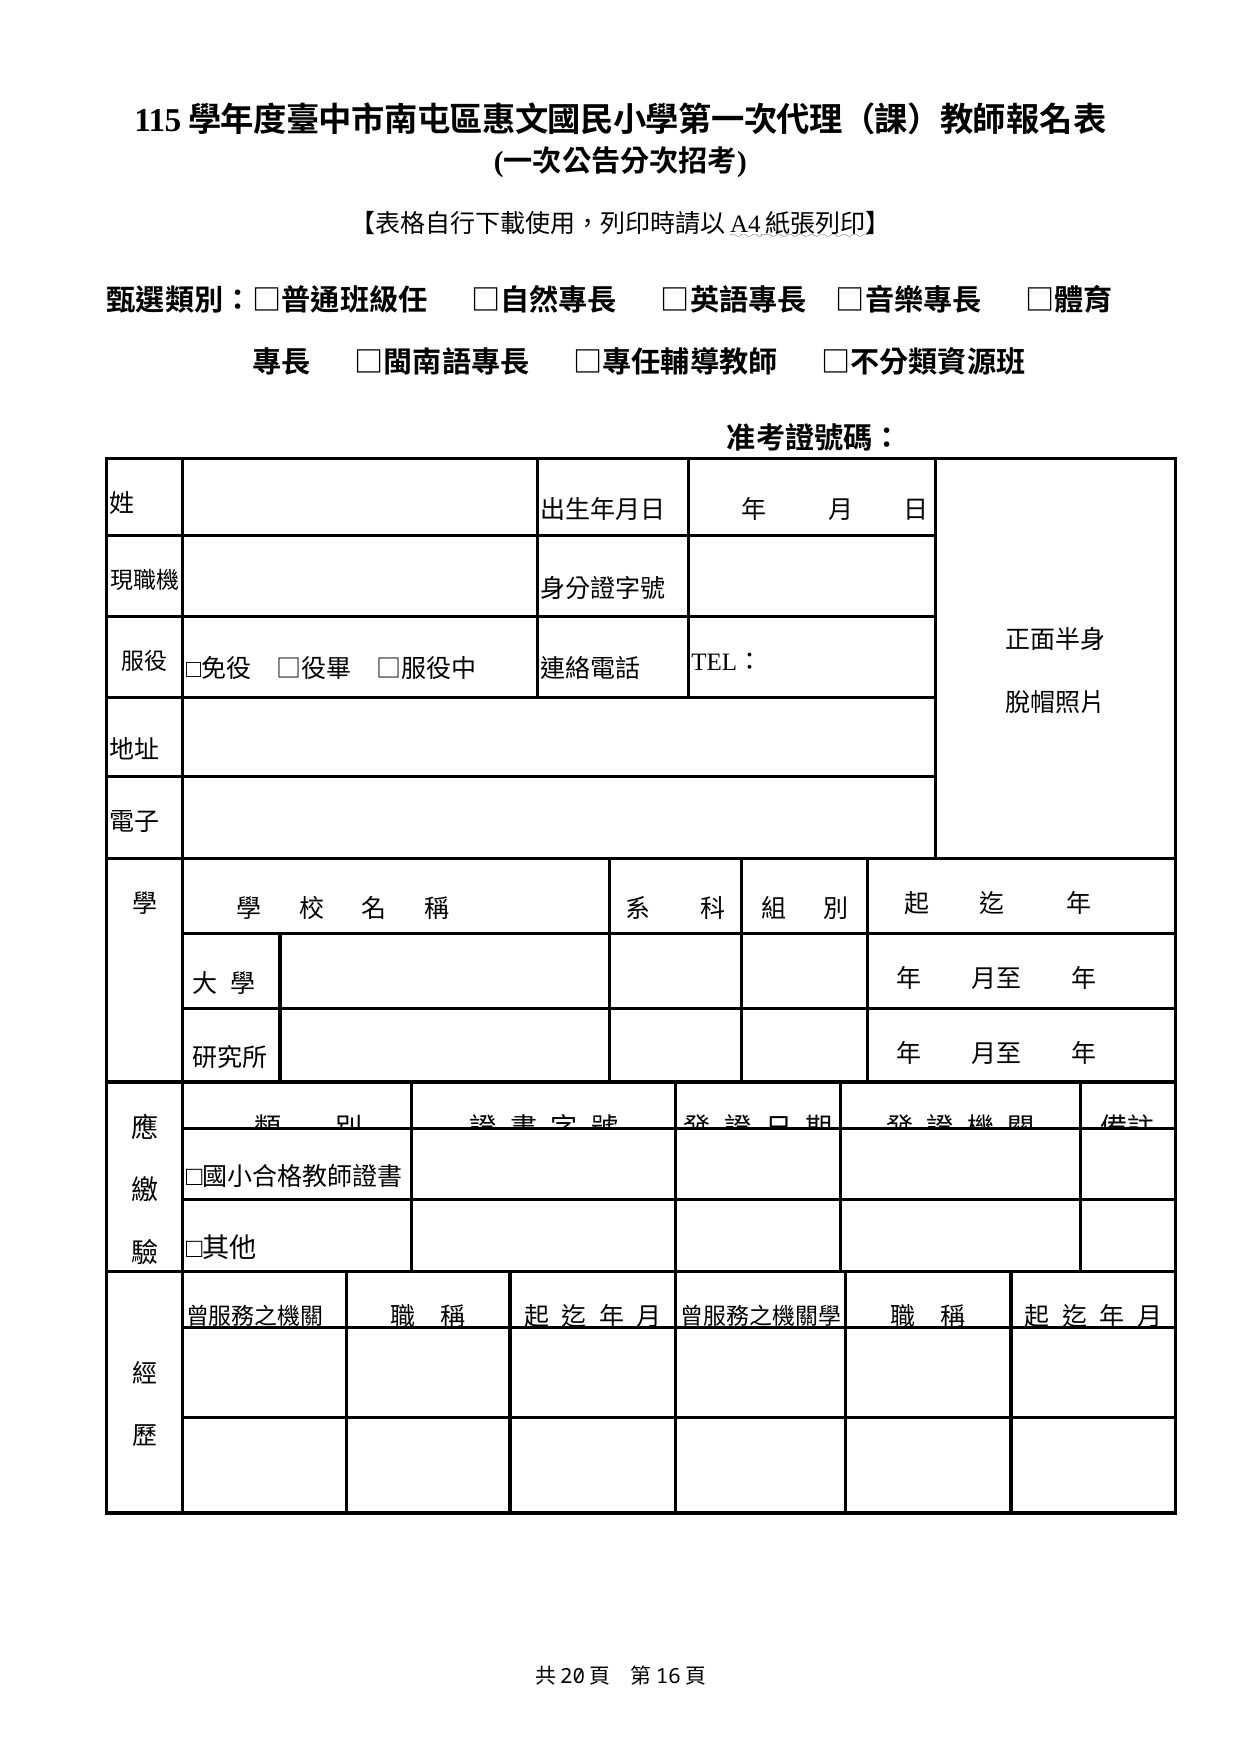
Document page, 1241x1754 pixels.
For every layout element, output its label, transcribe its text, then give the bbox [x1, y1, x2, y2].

table_cell [847, 1329, 1009, 1416]
table_cell [348, 1419, 508, 1511]
table_cell TEL： 手機： [690, 618, 934, 696]
table_cell 曾服務之機關學校 [777, 1309, 787, 1326]
table_cell [282, 1010, 608, 1080]
table_cell [1082, 1201, 1174, 1269]
text 【表格自行下載使用，列印時請以A4紙張列印】 [106, 180, 1134, 242]
table_cell 服役 情形 [108, 618, 181, 696]
table_cell [847, 1419, 1009, 1511]
table_cell 電子郵件 [108, 778, 181, 857]
table_cell 學 校 名 稱 [184, 860, 608, 932]
table_cell 證 書 字 號 [413, 1084, 674, 1127]
table_cell 職 稱 [847, 1273, 1009, 1326]
table_cell [842, 1130, 1079, 1198]
table_cell 起 迄 年 月 [869, 860, 1174, 932]
table_cell [1013, 1419, 1174, 1511]
table_cell [282, 935, 608, 1007]
table_cell 曾服務之機關學校 [677, 1273, 844, 1326]
table_cell [512, 1329, 674, 1416]
table_cell 曾服務之機關學校 [184, 1273, 345, 1326]
table_cell 大 學 [184, 935, 278, 1007]
table_cell [184, 778, 934, 857]
table_cell [184, 699, 934, 775]
table_cell 系 科 [611, 860, 740, 932]
table_header [184, 460, 536, 534]
table_cell [743, 1010, 866, 1080]
table_cell 職 稱 [348, 1273, 508, 1326]
table_cell [1082, 1130, 1174, 1198]
text 甄選類別：□普通班級任 □自然專長 □英語專長 □音樂專長 □體育專長 □閩南語專長 □專任輔導教師 □不分類資源班 [106, 256, 1134, 381]
table_cell □免役 □役畢 □服役中 [184, 618, 536, 696]
table_cell [413, 1201, 674, 1269]
table_cell 學 歷 [108, 860, 181, 1080]
table_header 年 月 日 [690, 460, 934, 534]
table_cell 組 別 [743, 860, 866, 932]
text (一次公告分次招考) [106, 137, 1134, 180]
table_cell 應 繳 驗 證 件 [108, 1084, 181, 1269]
table_cell 連絡電話 [539, 618, 687, 696]
table_cell 發 證 日 期 [677, 1084, 839, 1127]
table_cell 曾服務之機關學校 [282, 1309, 292, 1326]
table_cell [677, 1201, 839, 1269]
table_cell [677, 1130, 839, 1198]
table_cell [743, 935, 866, 1007]
table_cell 備註 [1082, 1084, 1174, 1127]
table_cell [611, 1010, 740, 1080]
table_cell [690, 537, 934, 615]
table_cell [1013, 1329, 1174, 1416]
table_cell [184, 1329, 345, 1416]
table_cell [348, 1329, 508, 1416]
table_cell 發 證 機 關 [842, 1084, 1079, 1127]
table_cell [512, 1419, 674, 1511]
table_cell 現職機關學校 [108, 537, 181, 615]
table_header 正面半身 脫帽照片 [937, 460, 1174, 857]
table_cell 起 迄 年 月 [512, 1273, 674, 1326]
table_cell [611, 935, 740, 1007]
table_cell [842, 1201, 1079, 1269]
table_cell 身分證字號 [539, 537, 687, 615]
table_cell □其他 [184, 1201, 410, 1269]
table_cell 年 月至 年 月 [869, 1010, 1174, 1080]
text 准考證號碼： [727, 394, 1134, 457]
table_cell 年 月至 年 月 [869, 935, 1174, 1007]
table_cell [184, 1419, 345, 1511]
table_cell 起 迄 年 月 [1013, 1273, 1174, 1326]
text 115學年度臺中市南屯區惠文國民小學第一次代理（課）教師報名表 [106, 75, 1134, 137]
table_cell [677, 1419, 844, 1511]
table_cell [184, 537, 536, 615]
table_cell 地址 [108, 699, 181, 775]
table_cell 研究所 [184, 1010, 278, 1080]
table_header 出生年月日 [539, 460, 687, 534]
table_cell 類 別 [184, 1084, 410, 1127]
table_cell □國小合格教師證書 [184, 1130, 410, 1198]
table_cell [677, 1329, 844, 1416]
table_cell 經 歷 [108, 1273, 181, 1511]
table_cell [413, 1130, 674, 1198]
table_header 姓 名 [108, 460, 181, 534]
